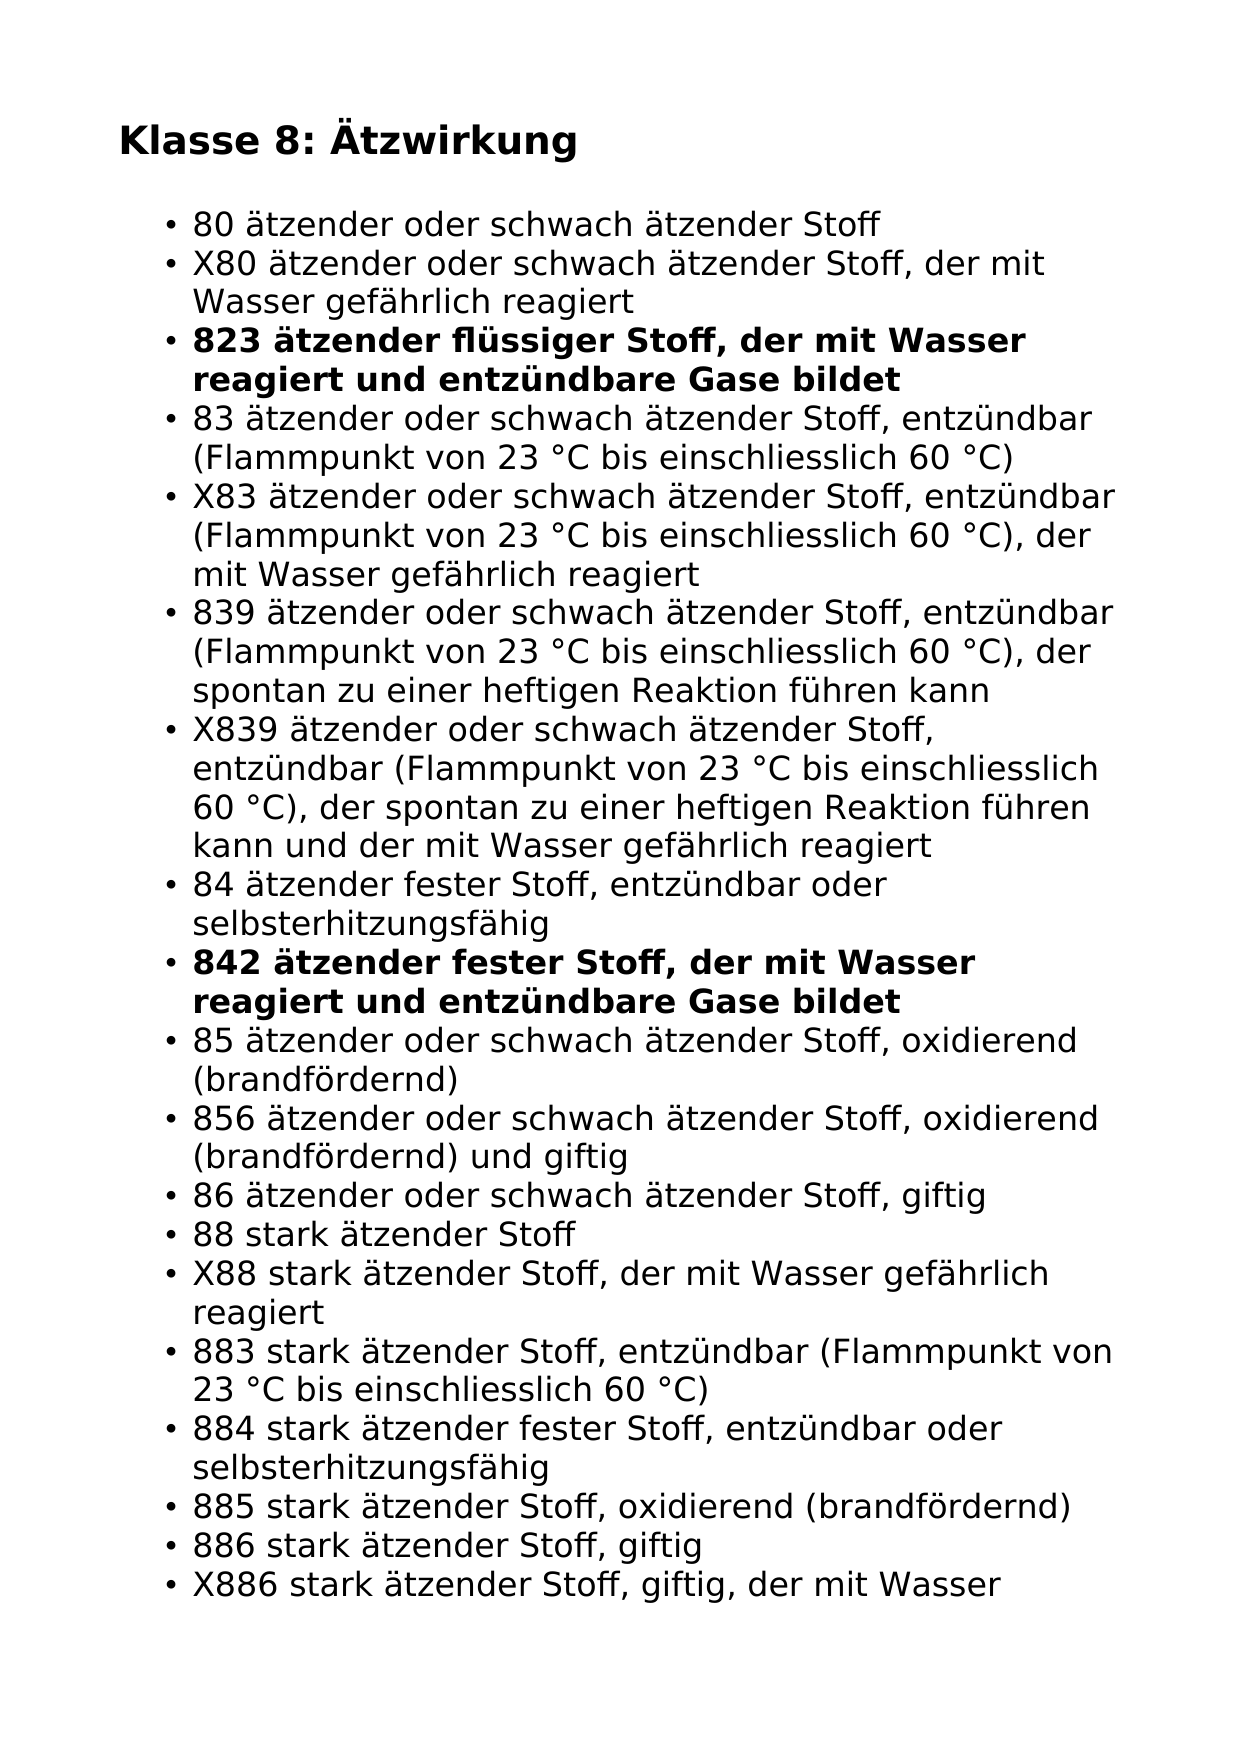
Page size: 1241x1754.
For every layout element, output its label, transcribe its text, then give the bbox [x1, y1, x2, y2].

list 884 stark ätzender fester Stoff, entzündbar oder selbsterhitzungsfähig [177, 1410, 1122, 1487]
list 86 ätzender oder schwach ätzender Stoff, giftig [177, 1177, 1122, 1216]
list 83 ätzender oder schwach ätzender Stoff, entzündbar (Flammpunkt von 23 °C bis einschliesslich 60 °C) [177, 399, 1122, 477]
list 823 ätzender flüssiger Stoff, der mit Wasser reagiert und entzündbare Gase bildet [177, 322, 1122, 399]
list 883 stark ätzender Stoff, entzündbar (Flammpunkt von 23 °C bis einschliesslich 60 °C) [177, 1332, 1122, 1410]
list 886 stark ätzender Stoff, giftig [177, 1526, 1122, 1565]
list 88 stark ätzender Stoff [177, 1216, 1122, 1254]
list 885 stark ätzender Stoff, oxidierend (brandfördernd) [177, 1487, 1122, 1526]
list X80 ätzender oder schwach ätzender Stoff, der mit Wasser gefährlich reagiert [177, 244, 1122, 322]
list X88 stark ätzender Stoff, der mit Wasser gefährlich reagiert [177, 1254, 1122, 1332]
list X886 stark ätzender Stoff, giftig, der mit Wasser [177, 1565, 1122, 1604]
list 842 ätzender fester Stoff, der mit Wasser reagiert und entzündbare Gase bildet [177, 943, 1122, 1021]
list 839 ätzender oder schwach ätzender Stoff, entzündbar (Flammpunkt von 23 °C bis einschliesslich 60 °C), der spontan zu einer heftigen Reaktion führen kann [177, 594, 1122, 710]
list X839 ätzender oder schwach ätzender Stoff, entzündbar (Flammpunkt von 23 °C bis einschliesslich 60 °C), der spontan zu einer heftigen Reaktion führen kann und der mit Wasser gefährlich reagiert [177, 710, 1122, 866]
list 80 ätzender oder schwach ätzender Stoff [177, 205, 1122, 244]
list X83 ätzender oder schwach ätzender Stoff, entzündbar (Flammpunkt von 23 °C bis einschliesslich 60 °C), der mit Wasser gefährlich reagiert [177, 477, 1122, 594]
list 85 ätzender oder schwach ätzender Stoff, oxidierend (brandfördernd) [177, 1021, 1122, 1099]
list 856 ätzender oder schwach ätzender Stoff, oxidierend (brandfördernd) und giftig [177, 1099, 1122, 1177]
subtitle Klasse 8: Ätzwirkung [118, 118, 1122, 163]
list 84 ätzender fester Stoff, entzündbar oder selbsterhitzungsfähig [177, 866, 1122, 943]
